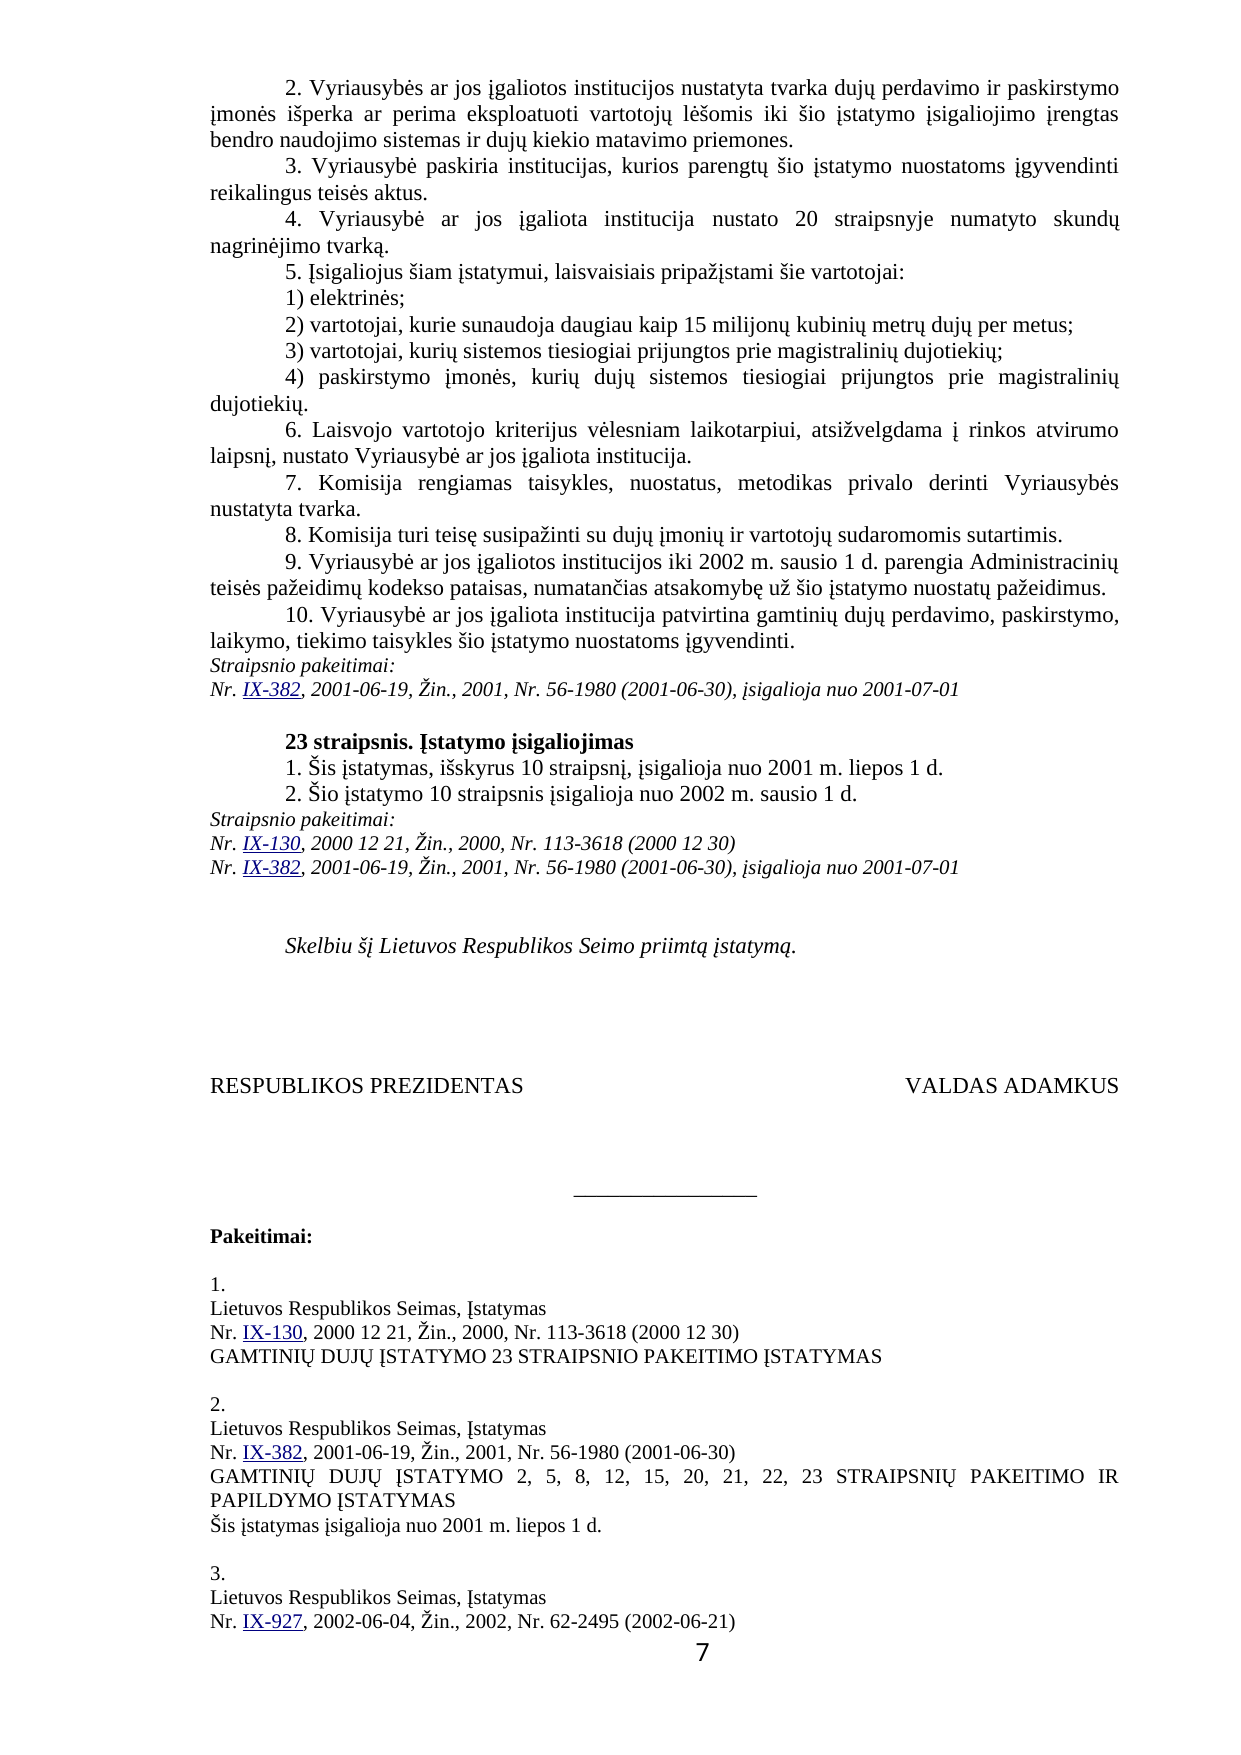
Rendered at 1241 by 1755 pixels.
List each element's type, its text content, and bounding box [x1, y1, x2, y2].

text GAMTINIŲ DUJŲ ĮSTATYMO 2, 5, 8, 12, 15, 20, 21, 22, 23 STRAIPSNIŲ PAKEITIMO IR PAPILDYMO ĮSTATYMAS [210, 1464, 1120, 1512]
text 4) paskirstymo įmonės, kurių dujų sistemos tiesiogiai prijungtos prie magistralinių dujotiekių. [210, 363, 1120, 416]
text 23 straipsnis. Įstatymo įsigaliojimas [210, 728, 1120, 754]
text 1) elektrinės; [210, 284, 1120, 311]
text Straipsnio pakeitimai: [210, 653, 1120, 677]
text Lietuvos Respublikos Seimas, Įstatymas [210, 1296, 1120, 1320]
text 3) vartotojai, kurių sistemos tiesiogiai prijungtos prie magistralinių dujotiekių; [210, 337, 1120, 363]
text 3. Vyriausybė paskiria institucijas, kurios parengtų šio įstatymo nuostatoms įgyvendinti reikalingus teisės aktus. [210, 153, 1120, 205]
text Skelbiu šį Lietuvos Respublikos Seimo priimtą įstatymą. [210, 932, 1120, 958]
text 5. Įsigaliojus šiam įstatymui, laisvaisiais pripažįstami šie vartotojai: [210, 258, 1120, 284]
text RESPUBLIKOS PREZIDENTAS VALDAS ADAMKUS [210, 1072, 1120, 1098]
text ________________ [210, 1173, 1120, 1200]
text Nr. IX-382, 2001-06-19, Žin., 2001, Nr. 56-1980 (2001-06-30), įsigalioja nuo 2001-07-01 [210, 855, 1120, 879]
text 3. [210, 1561, 1120, 1585]
text 6. Laisvojo vartotojo kriterijus vėlesniam laikotarpiui, atsižvelgdama į rinkos atvirumo laipsnį, nustato Vyriausybė ar jos įgaliota institucija. [210, 416, 1120, 469]
text GAMTINIŲ DUJŲ ĮSTATYMO 23 STRAIPSNIO PAKEITIMO ĮSTATYMAS [210, 1344, 1120, 1368]
text 1. [210, 1272, 1120, 1296]
text 2. Vyriausybės ar jos įgaliotos institucijos nustatyta tvarka dujų perdavimo ir paskirstymo įmonės išperka ar perima eksploatuoti vartotojų lėšomis iki šio įstatymo įsigaliojimo įrengtas bendro naudojimo sistemas ir dujų kiekio matavimo priemones. [210, 73, 1120, 153]
text 2. [210, 1392, 1120, 1416]
text 2. Šio įstatymo 10 straipsnis įsigalioja nuo 2002 m. sausio 1 d. [210, 781, 1120, 807]
text Šis įstatymas įsigalioja nuo 2001 m. liepos 1 d. [210, 1512, 1120, 1537]
text 4. Vyriausybė ar jos įgaliota institucija nustato 20 straipsnyje numatyto skundų nagrinėjimo tvarką. [210, 205, 1120, 258]
text Lietuvos Respublikos Seimas, Įstatymas [210, 1585, 1120, 1609]
text Nr. IX-130, 2000 12 21, Žin., 2000, Nr. 113-3618 (2000 12 30) [210, 831, 1120, 855]
text Nr. IX-382, 2001-06-19, Žin., 2001, Nr. 56-1980 (2001-06-30) [210, 1440, 1120, 1464]
text Nr. IX-382, 2001-06-19, Žin., 2001, Nr. 56-1980 (2001-06-30), įsigalioja nuo 2001-07-01 [210, 677, 1120, 701]
text 9. Vyriausybė ar jos įgaliotos institucijos iki 2002 m. sausio 1 d. parengia Administracinių teisės pažeidimų kodekso pataisas, numatančias atsakomybę už šio įstatymo nuostatų pažeidimus. [210, 548, 1120, 601]
text 1. Šis įstatymas, išskyrus 10 straipsnį, įsigalioja nuo 2001 m. liepos 1 d. [210, 754, 1120, 781]
text Lietuvos Respublikos Seimas, Įstatymas [210, 1416, 1120, 1440]
text 10. Vyriausybė ar jos įgaliota institucija patvirtina gamtinių dujų perdavimo, paskirstymo, laikymo, tiekimo taisykles šio įstatymo nuostatoms įgyvendinti. [210, 601, 1120, 653]
text 7. Komisija rengiamas taisykles, nuostatus, metodikas privalo derinti Vyriausybės nustatyta tvarka. [210, 469, 1120, 522]
text Pakeitimai: [210, 1224, 1120, 1248]
text 2) vartotojai, kurie sunaudoja daugiau kaip 15 milijonų kubinių metrų dujų per metus; [210, 311, 1120, 337]
text Nr. IX-130, 2000 12 21, Žin., 2000, Nr. 113-3618 (2000 12 30) [210, 1320, 1120, 1344]
text 8. Komisija turi teisę susipažinti su dujų įmonių ir vartotojų sudaromomis sutartimis. [210, 522, 1120, 548]
text Nr. IX-927, 2002-06-04, Žin., 2002, Nr. 62-2495 (2002-06-21) [210, 1609, 1120, 1633]
text Straipsnio pakeitimai: [210, 807, 1120, 831]
